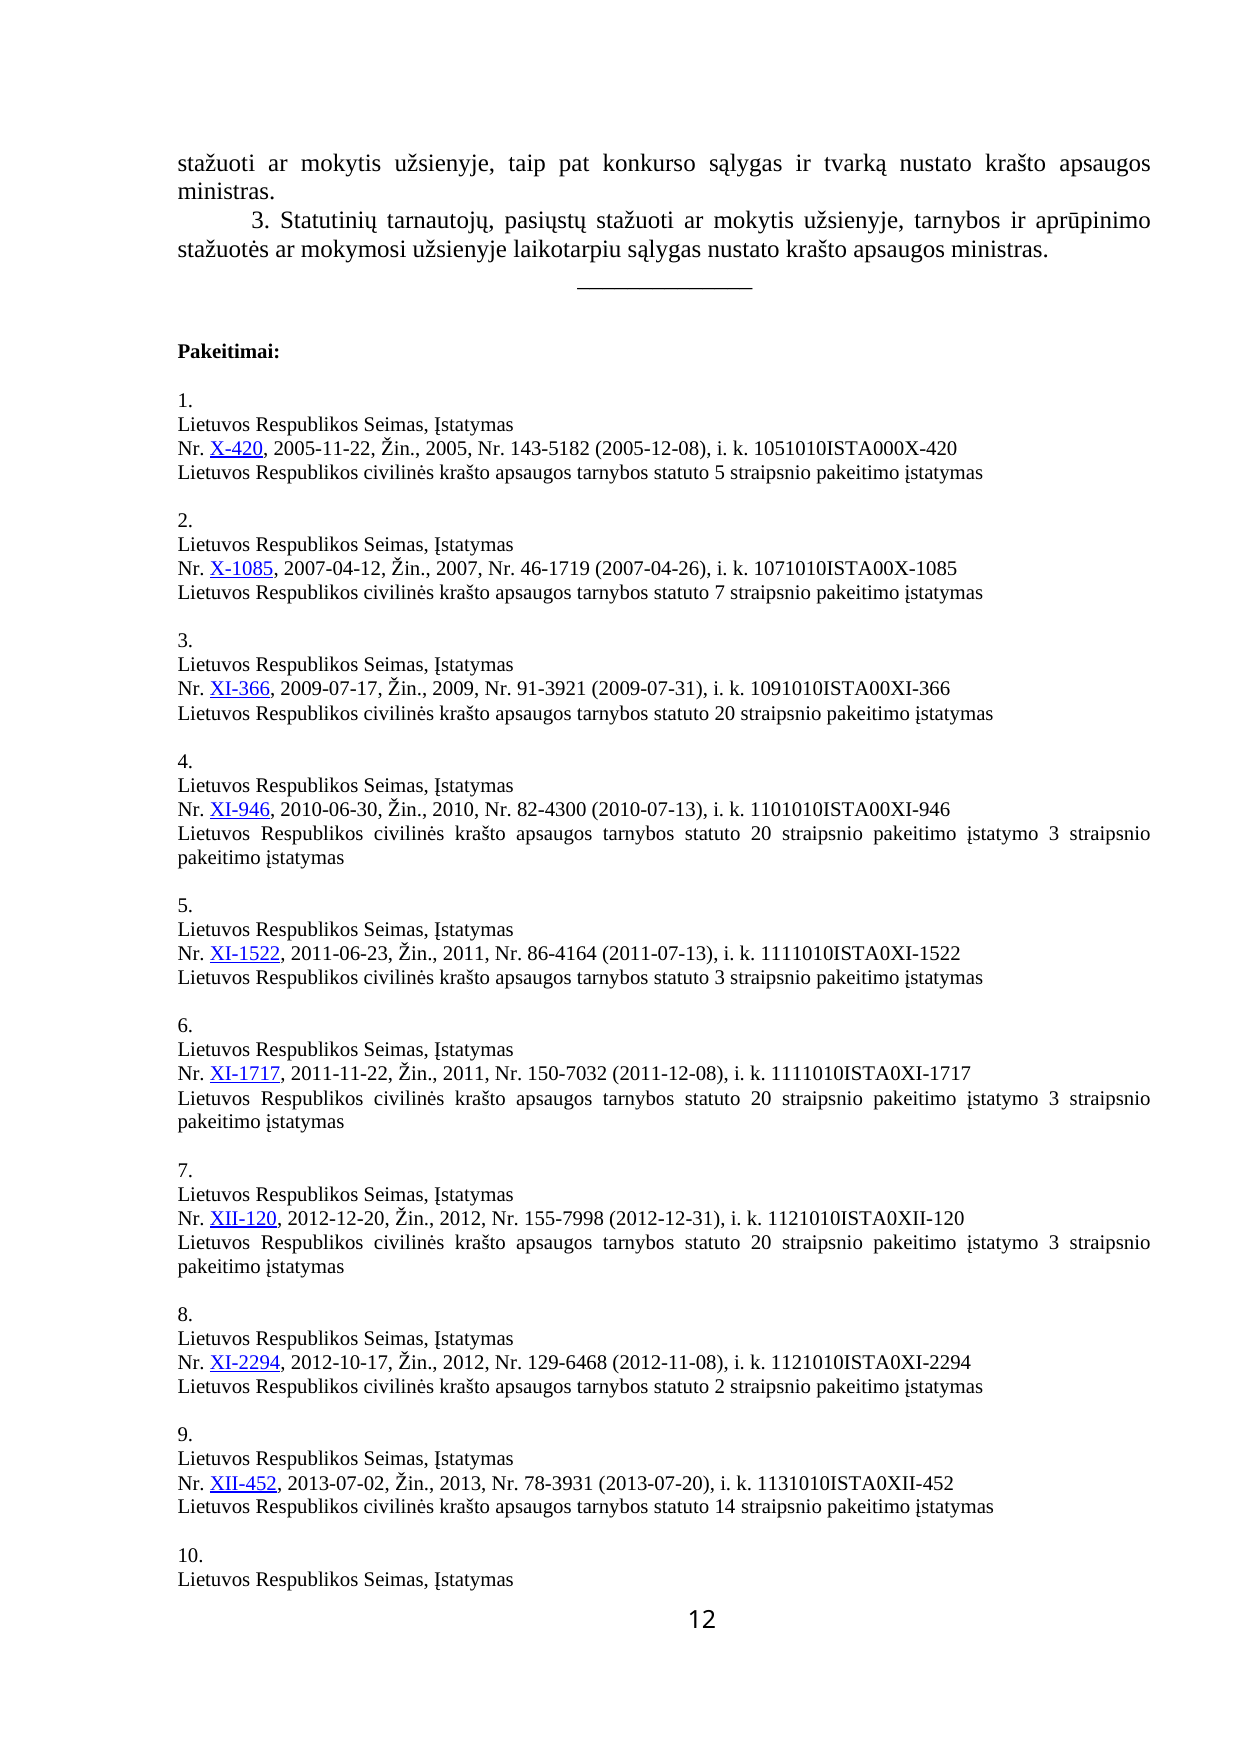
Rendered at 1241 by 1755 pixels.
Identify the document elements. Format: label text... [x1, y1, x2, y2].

text Lietuvos Respublikos Seimas, Įstatymas [177, 1326, 1152, 1350]
text Lietuvos Respublikos civilinės krašto apsaugos tarnybos statuto 20 straipsnio pakeitimo įstatymo 3 straipsnio pakeitimo įstatymas [177, 821, 1152, 869]
text Lietuvos Respublikos Seimas, Įstatymas [177, 412, 1152, 436]
text Lietuvos Respublikos Seimas, Įstatymas [177, 1567, 1152, 1591]
text stažuoti ar mokytis užsienyje, taip pat konkurso sąlygas ir tvarką nustato krašto apsaugos ministras. [177, 148, 1152, 205]
text 1. [177, 388, 1152, 412]
text 8. [177, 1302, 1152, 1326]
text 3. Statutinių tarnautojų, pasiųstų stažuoti ar mokytis užsienyje, tarnybos ir aprūpinimo stažuotės ar mokymosi užsienyje laikotarpiu sąlygas nustato krašto apsaugos ministras. [177, 205, 1152, 263]
text 9. [177, 1422, 1152, 1446]
text 4. [177, 748, 1152, 773]
text 2. [177, 508, 1152, 532]
text Lietuvos Respublikos civilinės krašto apsaugos tarnybos statuto 14 straipsnio pakeitimo įstatymas [177, 1494, 1152, 1518]
text 3. [177, 628, 1152, 652]
text ______________ [177, 263, 1152, 291]
text Pakeitimai: [177, 339, 1152, 363]
text Nr. XI-1717, 2011-11-22, Žin., 2011, Nr. 150-7032 (2011-12-08), i. k. 1111010ISTA0XI-1717 [177, 1061, 1152, 1085]
text Nr. XI-1522, 2011-06-23, Žin., 2011, Nr. 86-4164 (2011-07-13), i. k. 1111010ISTA0XI-1522 [177, 941, 1152, 965]
text Lietuvos Respublikos Seimas, Įstatymas [177, 773, 1152, 797]
text Lietuvos Respublikos civilinės krašto apsaugos tarnybos statuto 5 straipsnio pakeitimo įstatymas [177, 460, 1152, 484]
text 10. [177, 1543, 1152, 1567]
text Lietuvos Respublikos civilinės krašto apsaugos tarnybos statuto 7 straipsnio pakeitimo įstatymas [177, 580, 1152, 604]
text Lietuvos Respublikos civilinės krašto apsaugos tarnybos statuto 20 straipsnio pakeitimo įstatymo 3 straipsnio pakeitimo įstatymas [177, 1085, 1152, 1133]
text Lietuvos Respublikos civilinės krašto apsaugos tarnybos statuto 2 straipsnio pakeitimo įstatymas [177, 1374, 1152, 1398]
text Lietuvos Respublikos Seimas, Įstatymas [177, 917, 1152, 941]
text Nr. XII-120, 2012-12-20, Žin., 2012, Nr. 155-7998 (2012-12-31), i. k. 1121010ISTA0XII-120 [177, 1206, 1152, 1230]
text Lietuvos Respublikos Seimas, Įstatymas [177, 652, 1152, 676]
text Nr. XII-452, 2013-07-02, Žin., 2013, Nr. 78-3931 (2013-07-20), i. k. 1131010ISTA0XII-452 [177, 1470, 1152, 1494]
text Lietuvos Respublikos Seimas, Įstatymas [177, 1182, 1152, 1206]
text Lietuvos Respublikos Seimas, Įstatymas [177, 532, 1152, 556]
text Lietuvos Respublikos civilinės krašto apsaugos tarnybos statuto 20 straipsnio pakeitimo įstatymo 3 straipsnio pakeitimo įstatymas [177, 1230, 1152, 1278]
text Lietuvos Respublikos Seimas, Įstatymas [177, 1037, 1152, 1061]
text Nr. XI-366, 2009-07-17, Žin., 2009, Nr. 91-3921 (2009-07-31), i. k. 1091010ISTA00XI-366 [177, 676, 1152, 700]
text Nr. X-420, 2005-11-22, Žin., 2005, Nr. 143-5182 (2005-12-08), i. k. 1051010ISTA000X-420 [177, 436, 1152, 460]
text Nr. XI-946, 2010-06-30, Žin., 2010, Nr. 82-4300 (2010-07-13), i. k. 1101010ISTA00XI-946 [177, 797, 1152, 821]
text 7. [177, 1158, 1152, 1182]
text Nr. X-1085, 2007-04-12, Žin., 2007, Nr. 46-1719 (2007-04-26), i. k. 1071010ISTA00X-1085 [177, 556, 1152, 580]
text Lietuvos Respublikos civilinės krašto apsaugos tarnybos statuto 3 straipsnio pakeitimo įstatymas [177, 965, 1152, 989]
text Lietuvos Respublikos civilinės krašto apsaugos tarnybos statuto 20 straipsnio pakeitimo įstatymas [177, 700, 1152, 724]
text 6. [177, 1013, 1152, 1037]
text Nr. XI-2294, 2012-10-17, Žin., 2012, Nr. 129-6468 (2012-11-08), i. k. 1121010ISTA0XI-2294 [177, 1350, 1152, 1374]
text 5. [177, 893, 1152, 917]
text Lietuvos Respublikos Seimas, Įstatymas [177, 1446, 1152, 1470]
